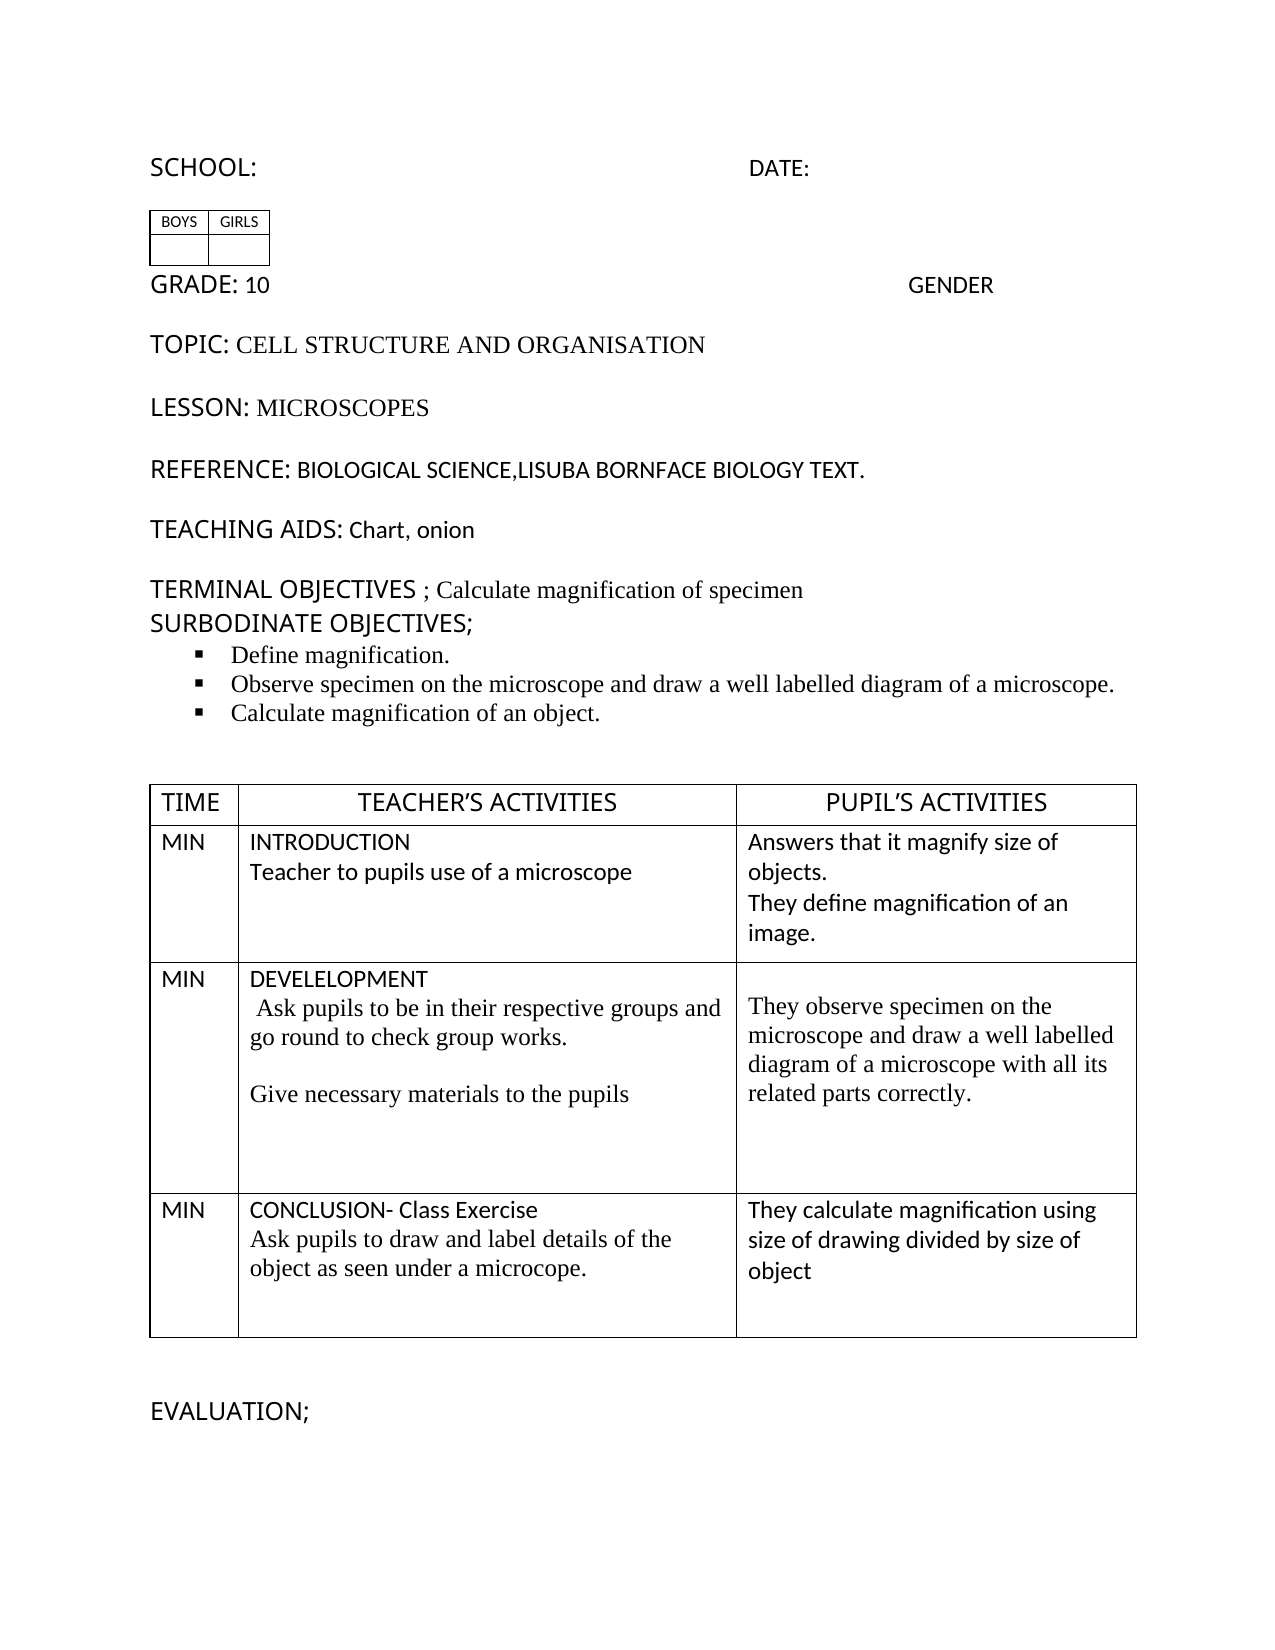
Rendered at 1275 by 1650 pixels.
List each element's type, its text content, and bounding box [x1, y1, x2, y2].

text SCHOOL: DATE: [150, 150, 1125, 184]
table_cell MIN [151, 963, 238, 1193]
text GRADE: 10 GENDER [150, 266, 1125, 300]
table_cell INTRODUCTION Teacher to pupils use of a microscope [239, 826, 736, 962]
table_cell CONCLUSION- Class Exercise Ask pupils to draw and label details of the object as seen under a microcope. [239, 1194, 736, 1337]
text SURBODINATE OBJECTIVES; [150, 606, 1125, 640]
list Calculate magnification of an object. [193, 698, 1125, 726]
text REFERENCE: BIOLOGICAL SCIENCE,LISUBA BORNFACE BIOLOGY TEXT. [150, 452, 1125, 486]
text TERMINAL OBJECTIVES ; Calculate magnification of specimen [150, 572, 1125, 606]
table_cell [209, 235, 269, 265]
table_cell DEVELELOPMENT Ask pupils to be in their respective groups and go round to check group works. Give necessary materials to the pupils [239, 963, 736, 1193]
table_header BOYS [151, 211, 208, 234]
text EVALUATION; [150, 1394, 1125, 1428]
list Observe specimen on the microscope and draw a well labelled diagram of a microscope. [193, 669, 1125, 698]
table_cell MIN [151, 1194, 238, 1337]
table_header TEACHER’S ACTIVITIES [239, 785, 736, 825]
table_cell They observe specimen on the microscope and draw a well labelled diagram of a microscope with all its related parts correctly. [737, 963, 1136, 1193]
text LESSON: MICROSCOPES [150, 389, 1125, 423]
table_header GIRLS [209, 211, 269, 234]
table_cell Answers that it magnify size of objects. They define magnification of an image. [737, 826, 1136, 962]
text TOPIC: CELL STRUCTURE AND ORGANISATION [150, 326, 1125, 360]
table_header TIME [151, 785, 238, 825]
table_header PUPIL’S ACTIVITIES [737, 785, 1136, 825]
table_cell They calculate magnification using size of drawing divided by size of object [737, 1194, 1136, 1337]
table_cell [151, 235, 208, 265]
text TEACHING AIDS: Chart, onion [150, 512, 1125, 546]
table_cell MIN [151, 826, 238, 962]
list Define magnification. [193, 640, 1125, 669]
